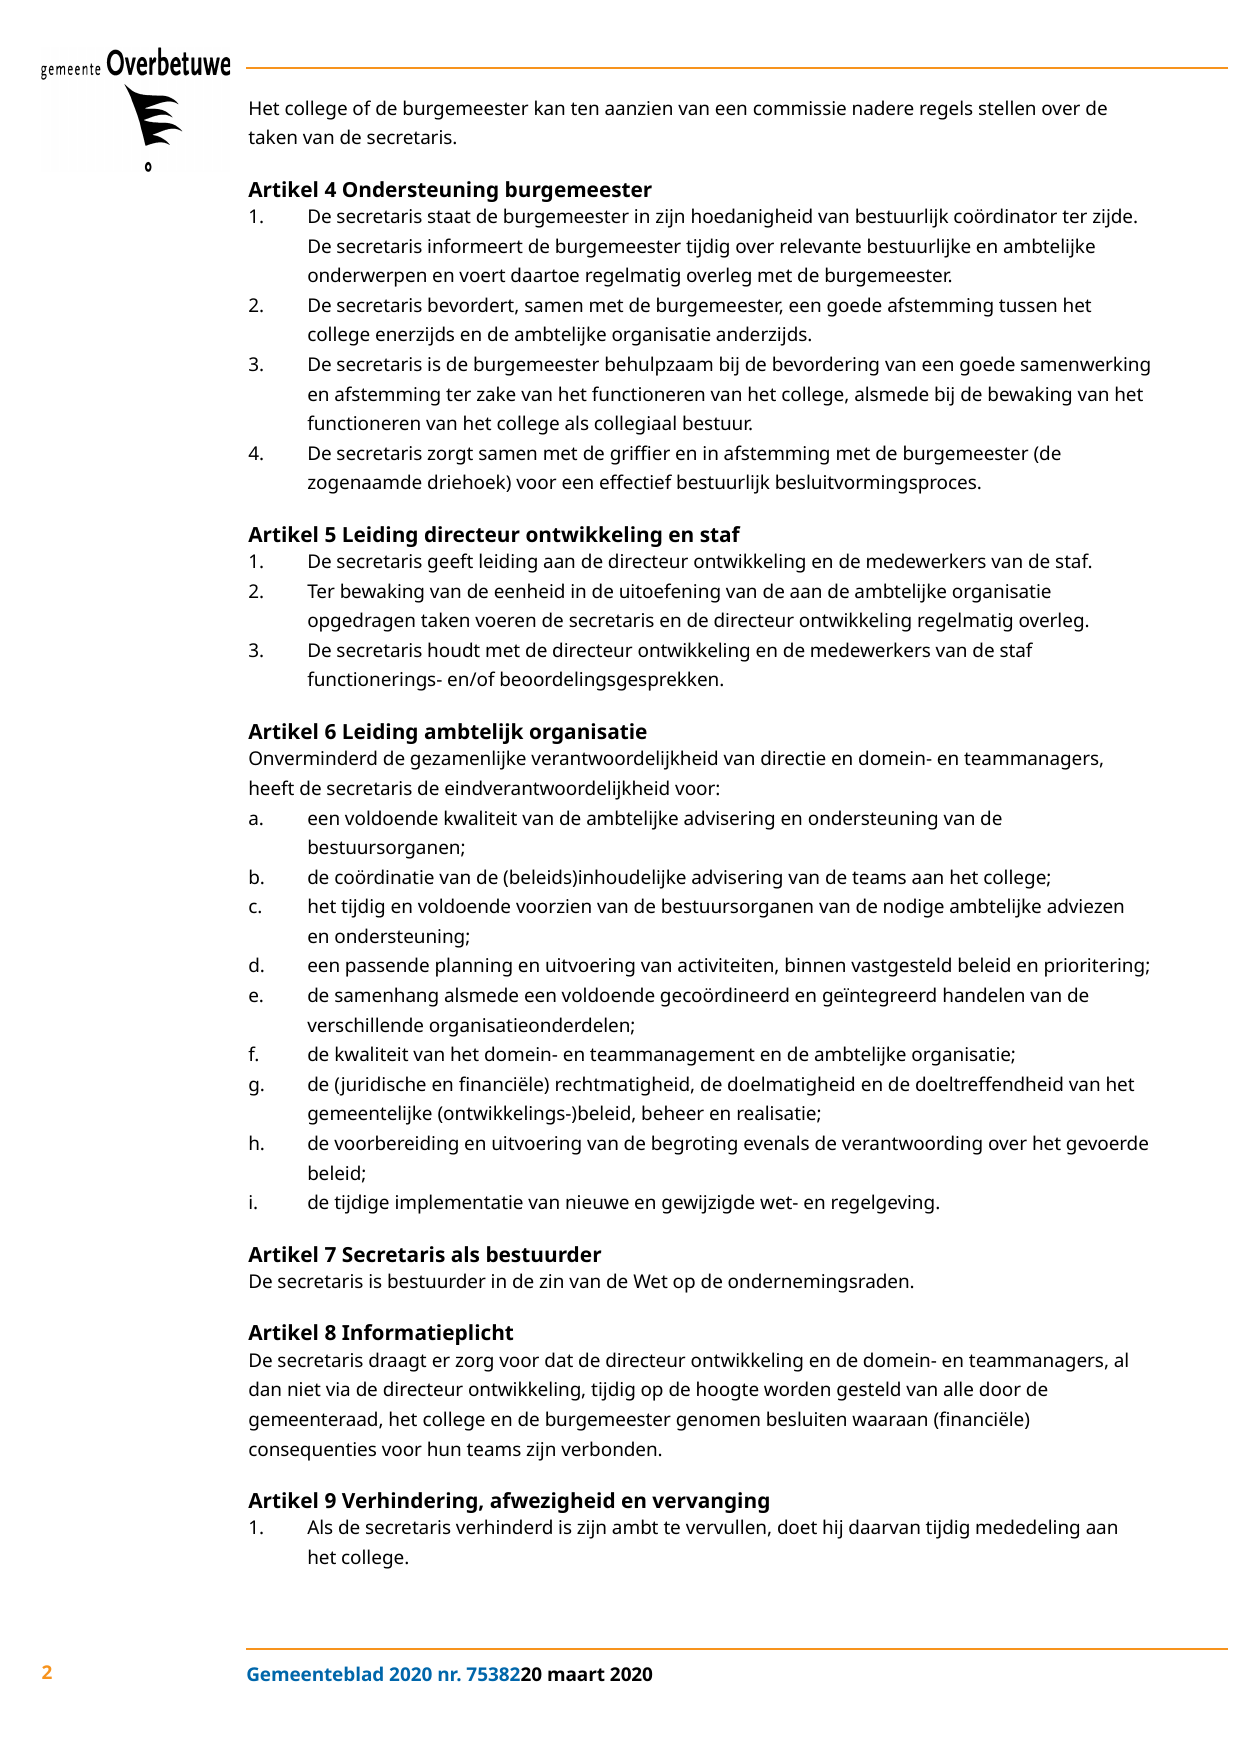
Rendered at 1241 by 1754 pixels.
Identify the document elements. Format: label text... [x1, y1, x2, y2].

picture [41, 47, 231, 172]
list de tijdige implementatie van nieuwe en gewijzigde wet- en regelgeving. [248, 1189, 1152, 1215]
text De secretaris is bestuurder in de zin van de Wet op de ondernemingsraden. [248, 1268, 1152, 1294]
list de samenhang alsmede een voldoende gecoördineerd en geïntegreerd handelen van de verschillende organisatieonderdelen; [248, 982, 1152, 1037]
list de coördinatie van de (beleids)inhoudelijke advisering van de teams aan het college; [248, 864, 1152, 889]
list De secretaris bevordert, samen met de burgemeester, een goede afstemming tussen het college enerzijds en de ambtelijke organisatie anderzijds. [248, 292, 1152, 347]
text De secretaris draagt er zorg voor dat de directeur ontwikkeling en de domein- en teammanagers, al dan niet via de directeur ontwikkeling, tijdig op de hoogte worden gesteld van alle door de gemeenteraad, het college en de burgemeester genomen besluiten waaraan (financiële) consequenties voor hun teams zijn verbonden. [248, 1347, 1152, 1461]
text Artikel 9 Verhindering, afwezigheid en vervanging [248, 1486, 1152, 1514]
list De secretaris is de burgemeester behulpzaam bij de bevordering van een goede samenwerking en afstemming ter zake van het functioneren van het college, alsmede bij de bewaking van het functioneren van het college als collegiaal bestuur. [248, 351, 1152, 436]
list De secretaris houdt met de directeur ontwikkeling en de medewerkers van de staf functionerings- en/of beoordelingsgesprekken. [248, 637, 1152, 692]
text Artikel 5 Leiding directeur ontwikkeling en staf [248, 520, 1152, 548]
text Het college of de burgemeester kan ten aanzien van een commissie nadere regels stellen over de taken van de secretaris. [248, 95, 1152, 150]
list Als de secretaris verhinderd is zijn ambt te vervullen, doet hij daarvan tijdig mededeling aan het college. [248, 1514, 1152, 1570]
list de (juridische en financiële) rechtmatigheid, de doelmatigheid en de doeltreffendheid van het gemeentelijke (ontwikkelings-)beleid, beheer en realisatie; [248, 1071, 1152, 1126]
list De secretaris geeft leiding aan de directeur ontwikkeling en de medewerkers van de staf. [248, 548, 1152, 574]
text Artikel 7 Secretaris als bestuurder [248, 1240, 1152, 1268]
list Ter bewaking van de eenheid in de uitoefening van de aan de ambtelijke organisatie opgedragen taken voeren de secretaris en de directeur ontwikkeling regelmatig overleg. [248, 578, 1152, 633]
list De secretaris zorgt samen met de griffier en in afstemming met de burgemeester (de zogenaamde driehoek) voor een effectief bestuurlijk besluitvormingsproces. [248, 440, 1152, 495]
text Onverminderd de gezamenlijke verantwoordelijkheid van directie en domein- en teammanagers, heeft de secretaris de eindverantwoordelijkheid voor: [248, 746, 1152, 801]
text Artikel 6 Leiding ambtelijk organisatie [248, 717, 1152, 746]
list de voorbereiding en uitvoering van de begroting evenals de verantwoording over het gevoerde beleid; [248, 1130, 1152, 1185]
list De secretaris staat de burgemeester in zijn hoedanigheid van bestuurlijk coördinator ter zijde. De secretaris informeert de burgemeester tijdig over relevante bestuurlijke en ambtelijke onderwerpen en voert daartoe regelmatig overleg met de burgemeester. [248, 203, 1152, 288]
list een voldoende kwaliteit van de ambtelijke advisering en ondersteuning van de bestuursorganen; [248, 805, 1152, 860]
list het tijdig en voldoende voorzien van de bestuursorganen van de nodige ambtelijke adviezen en ondersteuning; [248, 893, 1152, 949]
text Artikel 8 Informatieplicht [248, 1318, 1152, 1347]
text Artikel 4 Ondersteuning burgemeester [248, 175, 1152, 203]
list de kwaliteit van het domein- en teammanagement en de ambtelijke organisatie; [248, 1041, 1152, 1067]
list een passende planning en uitvoering van activiteiten, binnen vastgesteld beleid en prioritering; [248, 953, 1152, 978]
